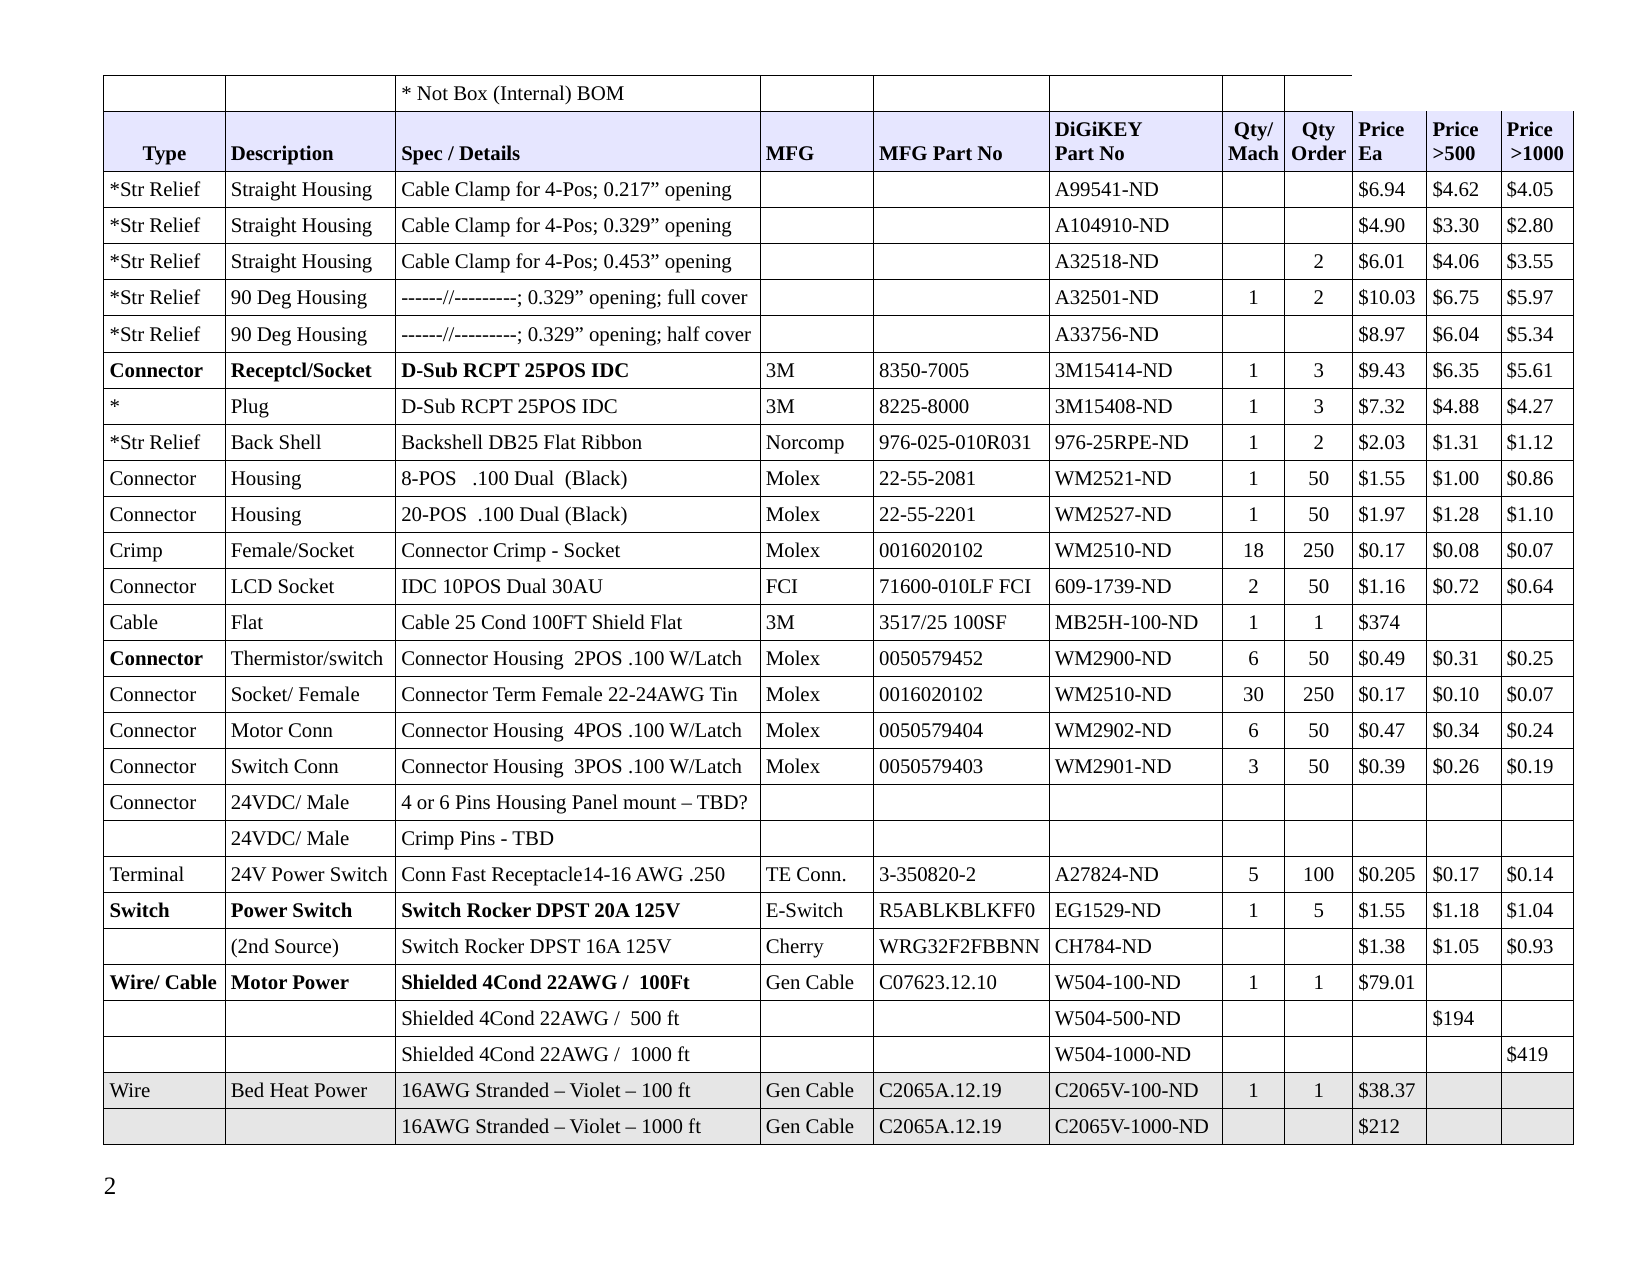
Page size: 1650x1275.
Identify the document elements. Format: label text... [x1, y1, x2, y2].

table_cell Qty Order [1285, 112, 1352, 171]
table_cell Molex [761, 749, 873, 784]
table_cell LCD Socket [226, 569, 395, 604]
table_cell $6.75 [1427, 280, 1501, 315]
table_cell [761, 1037, 873, 1072]
table_cell [1050, 821, 1222, 856]
table_cell [874, 1037, 1049, 1072]
table_cell Switch Rocker DPST 16A 125V [396, 929, 760, 964]
table_cell [1223, 76, 1284, 111]
table_cell 6 [1223, 641, 1284, 676]
table_cell Molex [761, 677, 873, 712]
table_cell 2 [1223, 569, 1284, 604]
table_cell 0050579403 [874, 749, 1049, 784]
table_cell 3M [761, 353, 873, 387]
table_cell $212 [1353, 1109, 1426, 1144]
table_cell [1427, 605, 1501, 640]
table_cell 1 [1223, 280, 1284, 315]
table_cell [1427, 1073, 1501, 1108]
table_cell [761, 76, 873, 111]
table_cell [1285, 76, 1352, 111]
table_cell Straight Housing [226, 172, 395, 207]
table_cell 16AWG Stranded – Violet – 100 ft [396, 1073, 760, 1108]
table_cell [1502, 965, 1573, 1000]
table_cell [761, 1001, 873, 1036]
table_cell 8225-8000 [874, 389, 1049, 423]
table_cell A99541-ND [1050, 172, 1222, 207]
table_cell WM2510-ND [1050, 533, 1222, 568]
table_cell Cable Clamp for 4-Pos; 0.453” opening [396, 244, 760, 279]
table_cell Cable 25 Cond 100FT Shield Flat [396, 605, 760, 640]
table_cell 5 [1285, 893, 1352, 928]
table_cell Wire/ Cable [104, 965, 225, 1000]
table_cell Molex [761, 713, 873, 748]
table_cell [104, 1037, 225, 1072]
table_cell *Str Relief [104, 208, 225, 243]
table_cell [1285, 821, 1352, 856]
table_cell $1.31 [1427, 425, 1501, 459]
table_cell [1285, 316, 1352, 351]
table_cell Cherry [761, 929, 873, 964]
table_cell [226, 1037, 395, 1072]
table_cell ------//---------; 0.329” opening; half cover [396, 316, 760, 351]
table_cell 976-25RPE-ND [1050, 425, 1222, 459]
table_cell 8-POS .100 Dual (Black) [396, 461, 760, 496]
table_cell 22-55-2081 [874, 461, 1049, 496]
table_cell [761, 244, 873, 279]
table_cell $0.07 [1502, 677, 1573, 712]
table_cell (2nd Source) [226, 929, 395, 964]
table_cell $5.97 [1502, 280, 1573, 315]
table_cell $6.04 [1427, 316, 1501, 351]
table_cell $1.97 [1353, 497, 1426, 532]
table_cell $4.88 [1427, 389, 1501, 423]
table_cell Wire [104, 1073, 225, 1108]
table_cell 3 [1285, 353, 1352, 387]
table_cell 50 [1285, 569, 1352, 604]
table_cell [1502, 785, 1573, 820]
table_cell A27824-ND [1050, 857, 1222, 892]
table_cell Housing [226, 497, 395, 532]
table_cell 90 Deg Housing [226, 316, 395, 351]
table_cell $38.37 [1353, 1073, 1426, 1108]
table_cell [1285, 1109, 1352, 1144]
table_cell [874, 244, 1049, 279]
table_cell [761, 280, 873, 315]
table_cell $0.86 [1502, 461, 1573, 496]
table_cell Molex [761, 641, 873, 676]
table_cell W504-100-ND [1050, 965, 1222, 1000]
table_cell $3.55 [1502, 244, 1573, 279]
table_cell [1285, 208, 1352, 243]
table_cell [1427, 1037, 1501, 1072]
table_cell [1285, 172, 1352, 207]
table_cell [1223, 244, 1284, 279]
table_cell 30 [1223, 677, 1284, 712]
table_cell 16AWG Stranded – Violet – 1000 ft [396, 1109, 760, 1144]
table_cell 3 [1285, 389, 1352, 423]
table_cell 22-55-2201 [874, 497, 1049, 532]
table_cell 609-1739-ND [1050, 569, 1222, 604]
table_cell CH784-ND [1050, 929, 1222, 964]
table_cell $8.97 [1353, 316, 1426, 351]
table_cell $0.07 [1502, 533, 1573, 568]
table_cell 0016020102 [874, 677, 1049, 712]
table_cell [761, 208, 873, 243]
table_cell $4.05 [1502, 172, 1573, 207]
table_cell [1502, 1001, 1573, 1036]
table_cell Price >500 [1427, 111, 1501, 171]
table_cell $0.08 [1427, 533, 1501, 568]
table_cell $9.43 [1353, 353, 1426, 387]
table_cell $0.72 [1427, 569, 1501, 604]
table_cell Connector [104, 641, 225, 676]
table_cell [1353, 1001, 1426, 1036]
table_cell WM2901-ND [1050, 749, 1222, 784]
table_cell $4.90 [1353, 208, 1426, 243]
table_cell $6.35 [1427, 353, 1501, 387]
table_cell Gen Cable [761, 1109, 873, 1144]
table_cell Connector [104, 461, 225, 496]
table_cell 50 [1285, 497, 1352, 532]
table_cell [1285, 1037, 1352, 1072]
table_cell 100 [1285, 857, 1352, 892]
table_cell [874, 821, 1049, 856]
table_cell *Str Relief [104, 172, 225, 207]
table_cell 71600-010LF FCI [874, 569, 1049, 604]
table_cell [1223, 929, 1284, 964]
table_cell [1427, 821, 1501, 856]
table_cell WM2521-ND [1050, 461, 1222, 496]
table_cell [226, 1109, 395, 1144]
table_cell Shielded 4Cond 22AWG / 500 ft [396, 1001, 760, 1036]
table_cell *Str Relief [104, 280, 225, 315]
table_cell [1502, 1073, 1573, 1108]
table_cell W504-500-ND [1050, 1001, 1222, 1036]
table_cell [1427, 965, 1501, 1000]
table_cell 2 [1285, 244, 1352, 279]
table_cell C2065V-1000-ND [1050, 1109, 1222, 1144]
table_cell 3M15414-ND [1050, 353, 1222, 387]
table_cell 3M15408-ND [1050, 389, 1222, 423]
table_cell $1.10 [1502, 497, 1573, 532]
table_cell Thermistor/switch [226, 641, 395, 676]
table_cell [1427, 785, 1501, 820]
table_cell 18 [1223, 533, 1284, 568]
table_cell [874, 785, 1049, 820]
table_cell 2 [1285, 425, 1352, 459]
table_cell $4.06 [1427, 244, 1501, 279]
table_cell [1427, 1109, 1501, 1144]
table_cell Price Ea [1353, 111, 1426, 171]
table_cell $1.28 [1427, 497, 1501, 532]
table_cell [761, 316, 873, 351]
table_cell C2065A.12.19 [874, 1073, 1049, 1108]
table_cell 90 Deg Housing [226, 280, 395, 315]
table_cell $0.26 [1427, 749, 1501, 784]
table_cell $0.47 [1353, 713, 1426, 748]
table_cell [1050, 785, 1222, 820]
table_cell 6 [1223, 713, 1284, 748]
table_cell [1426, 75, 1501, 111]
table_cell [874, 76, 1049, 111]
table_cell $6.01 [1353, 244, 1426, 279]
table_cell 0050579404 [874, 713, 1049, 748]
table_cell $1.16 [1353, 569, 1426, 604]
table_cell Conn Fast Receptacle14-16 AWG .250 [396, 857, 760, 892]
table_cell [1223, 208, 1284, 243]
table_cell 1 [1223, 605, 1284, 640]
table_cell *Str Relief [104, 425, 225, 459]
table_cell $1.38 [1353, 929, 1426, 964]
table_cell $4.27 [1502, 389, 1573, 423]
table_cell 1 [1223, 1073, 1284, 1108]
table_cell $0.10 [1427, 677, 1501, 712]
table_cell 1 [1223, 389, 1284, 423]
table_cell [874, 172, 1049, 207]
table_cell * Not Box (Internal) BOM [396, 76, 760, 111]
table_cell A32518-ND [1050, 244, 1222, 279]
table_cell C07623.12.10 [874, 965, 1049, 1000]
table_cell Socket/ Female [226, 677, 395, 712]
table_cell 1 [1285, 965, 1352, 1000]
table_cell FCI [761, 569, 873, 604]
table_cell 976-025-010R031 [874, 425, 1049, 459]
table_cell [1285, 785, 1352, 820]
table_cell 1 [1223, 893, 1284, 928]
table_cell Crimp [104, 533, 225, 568]
table_cell * [104, 389, 225, 423]
table_cell [761, 785, 873, 820]
table_cell 3M [761, 389, 873, 423]
table_cell Cable [104, 605, 225, 640]
table_cell [1223, 316, 1284, 351]
table_cell $5.61 [1502, 353, 1573, 387]
table_cell [1501, 75, 1574, 111]
table_cell Connector [104, 785, 225, 820]
table_cell Terminal [104, 857, 225, 892]
table_cell 250 [1285, 533, 1352, 568]
table_cell Switch Rocker DPST 20A 125V [396, 893, 760, 928]
table_cell [874, 208, 1049, 243]
table_cell 8350-7005 [874, 353, 1049, 387]
table_cell $1.55 [1353, 461, 1426, 496]
table_cell Bed Heat Power [226, 1073, 395, 1108]
table_cell EG1529-ND [1050, 893, 1222, 928]
table_cell Connector [104, 749, 225, 784]
table_cell [1285, 1001, 1352, 1036]
table_cell A104910-ND [1050, 208, 1222, 243]
table_cell [1223, 172, 1284, 207]
table_cell Switch Conn [226, 749, 395, 784]
table_cell 3 [1223, 749, 1284, 784]
table_cell Gen Cable [761, 965, 873, 1000]
table_cell Connector Crimp - Socket [396, 533, 760, 568]
table_cell [1352, 75, 1426, 111]
table_cell W504-1000-ND [1050, 1037, 1222, 1072]
table_cell MFG [761, 112, 873, 171]
table_cell Connector [104, 569, 225, 604]
table_cell [104, 1001, 225, 1036]
table_cell 3M [761, 605, 873, 640]
table_cell IDC 10POS Dual 30AU [396, 569, 760, 604]
table_cell 4 or 6 Pins Housing Panel mount – TBD? [396, 785, 760, 820]
table_cell 1 [1223, 353, 1284, 387]
table_cell Cable Clamp for 4-Pos; 0.217” opening [396, 172, 760, 207]
table_cell 20-POS .100 Dual (Black) [396, 497, 760, 532]
table_cell [1223, 785, 1284, 820]
table_cell Price >1000 [1502, 111, 1573, 171]
table_cell [1502, 1109, 1573, 1144]
table_cell Spec / Details [396, 112, 760, 171]
table_cell Molex [761, 533, 873, 568]
table_cell WM2902-ND [1050, 713, 1222, 748]
table_cell 50 [1285, 749, 1352, 784]
table_cell 24VDC/ Male [226, 785, 395, 820]
table_cell Molex [761, 497, 873, 532]
table_cell Connector Term Female 22-24AWG Tin [396, 677, 760, 712]
table_cell [1502, 605, 1573, 640]
table_cell [1223, 1109, 1284, 1144]
table_cell Qty/ Mach [1223, 112, 1284, 171]
table_cell Straight Housing [226, 208, 395, 243]
table_cell Connector Housing 3POS .100 W/Latch [396, 749, 760, 784]
table_cell R5ABLKBLKFF0 [874, 893, 1049, 928]
table_cell [761, 821, 873, 856]
table_cell $194 [1427, 1001, 1501, 1036]
table_cell Power Switch [226, 893, 395, 928]
table_cell $6.94 [1353, 172, 1426, 207]
table_cell $2.80 [1502, 208, 1573, 243]
table_cell [226, 76, 395, 111]
table_cell Connector Housing 4POS .100 W/Latch [396, 713, 760, 748]
table_cell Crimp Pins - TBD [396, 821, 760, 856]
table_cell $0.14 [1502, 857, 1573, 892]
table_cell 5 [1223, 857, 1284, 892]
table_cell E-Switch [761, 893, 873, 928]
table_cell $0.17 [1427, 857, 1501, 892]
table_cell Straight Housing [226, 244, 395, 279]
table_cell Shielded 4Cond 22AWG / 1000 ft [396, 1037, 760, 1072]
table_cell Connector Housing 2POS .100 W/Latch [396, 641, 760, 676]
table_cell 50 [1285, 713, 1352, 748]
table_cell WM2900-ND [1050, 641, 1222, 676]
table_cell 1 [1285, 1073, 1352, 1108]
table_cell Female/Socket [226, 533, 395, 568]
table_cell A32501-ND [1050, 280, 1222, 315]
table_cell Motor Conn [226, 713, 395, 748]
table_cell $0.49 [1353, 641, 1426, 676]
table_cell [1285, 929, 1352, 964]
table_cell 1 [1223, 965, 1284, 1000]
table_cell Connector [104, 353, 225, 387]
table_cell 50 [1285, 641, 1352, 676]
table_cell $0.39 [1353, 749, 1426, 784]
table_cell Norcomp [761, 425, 873, 459]
table_cell WRG32F2FBBNN [874, 929, 1049, 964]
table_cell [104, 821, 225, 856]
table_cell [761, 172, 873, 207]
table_cell Description [226, 112, 395, 171]
table_cell Connector [104, 677, 225, 712]
table_cell 1 [1223, 461, 1284, 496]
table_cell Shielded 4Cond 22AWG / 100Ft [396, 965, 760, 1000]
table_cell WM2527-ND [1050, 497, 1222, 532]
table_cell Receptcl/Socket [226, 353, 395, 387]
table_cell $0.19 [1502, 749, 1573, 784]
table_cell $0.25 [1502, 641, 1573, 676]
table_cell $2.03 [1353, 425, 1426, 459]
table_cell $1.04 [1502, 893, 1573, 928]
table_cell $0.24 [1502, 713, 1573, 748]
table_cell $0.34 [1427, 713, 1501, 748]
table_cell TE Conn. [761, 857, 873, 892]
table_cell MB25H-100-ND [1050, 605, 1222, 640]
table_cell $79.01 [1353, 965, 1426, 1000]
table_cell A33756-ND [1050, 316, 1222, 351]
table_cell [1223, 1037, 1284, 1072]
table_cell $1.12 [1502, 425, 1573, 459]
table_cell [104, 1109, 225, 1144]
table_cell $0.205 [1353, 857, 1426, 892]
table_cell 1 [1223, 425, 1284, 459]
table_cell [1502, 821, 1573, 856]
table_cell $10.03 [1353, 280, 1426, 315]
table_cell ------//---------; 0.329” opening; full cover [396, 280, 760, 315]
table_cell $7.32 [1353, 389, 1426, 423]
table_cell Connector [104, 497, 225, 532]
table_cell $1.55 [1353, 893, 1426, 928]
table_cell [104, 929, 225, 964]
table_cell C2065V-100-ND [1050, 1073, 1222, 1108]
table_cell Backshell DB25 Flat Ribbon [396, 425, 760, 459]
table_cell 1 [1223, 497, 1284, 532]
table_cell 1 [1285, 605, 1352, 640]
table_cell $0.17 [1353, 533, 1426, 568]
table_cell [1353, 1037, 1426, 1072]
table_cell Gen Cable [761, 1073, 873, 1108]
table_cell Cable Clamp for 4-Pos; 0.329” opening [396, 208, 760, 243]
table_cell Housing [226, 461, 395, 496]
table_cell [1353, 821, 1426, 856]
table_cell 50 [1285, 461, 1352, 496]
table_cell *Str Relief [104, 316, 225, 351]
table_cell $419 [1502, 1037, 1573, 1072]
table_cell $0.17 [1353, 677, 1426, 712]
table_cell 0016020102 [874, 533, 1049, 568]
table_cell [874, 1001, 1049, 1036]
table_cell Plug [226, 389, 395, 423]
table_cell [874, 280, 1049, 315]
table_cell $1.05 [1427, 929, 1501, 964]
table_cell [104, 76, 225, 111]
table_cell $4.62 [1427, 172, 1501, 207]
table_cell [1353, 785, 1426, 820]
table_cell 24VDC/ Male [226, 821, 395, 856]
table_cell Switch [104, 893, 225, 928]
table_cell Back Shell [226, 425, 395, 459]
table_cell 250 [1285, 677, 1352, 712]
table_cell WM2510-ND [1050, 677, 1222, 712]
table_cell $374 [1353, 605, 1426, 640]
table_cell Type [104, 112, 225, 171]
table_cell 2 [1285, 280, 1352, 315]
table_cell C2065A.12.19 [874, 1109, 1049, 1144]
table_cell Motor Power [226, 965, 395, 1000]
table_cell 3517/25 100SF [874, 605, 1049, 640]
table_cell MFG Part No [874, 112, 1049, 171]
table_cell DiGiKEY Part No [1050, 112, 1222, 171]
table_cell D-Sub RCPT 25POS IDC [396, 389, 760, 423]
table_cell $1.18 [1427, 893, 1501, 928]
table_cell [1223, 821, 1284, 856]
table_cell [1050, 76, 1222, 111]
table_cell D-Sub RCPT 25POS IDC [396, 353, 760, 387]
table_cell Flat [226, 605, 395, 640]
table_cell $1.00 [1427, 461, 1501, 496]
table_cell $5.34 [1502, 316, 1573, 351]
table_cell [226, 1001, 395, 1036]
table_cell 0050579452 [874, 641, 1049, 676]
table_cell $0.64 [1502, 569, 1573, 604]
table_cell Connector [104, 713, 225, 748]
table_cell $0.93 [1502, 929, 1573, 964]
table_cell [1223, 1001, 1284, 1036]
table_cell [874, 316, 1049, 351]
table_cell 24V Power Switch [226, 857, 395, 892]
table_cell $3.30 [1427, 208, 1501, 243]
table_cell *Str Relief [104, 244, 225, 279]
table_cell Molex [761, 461, 873, 496]
table_cell 3-350820-2 [874, 857, 1049, 892]
table_cell $0.31 [1427, 641, 1501, 676]
